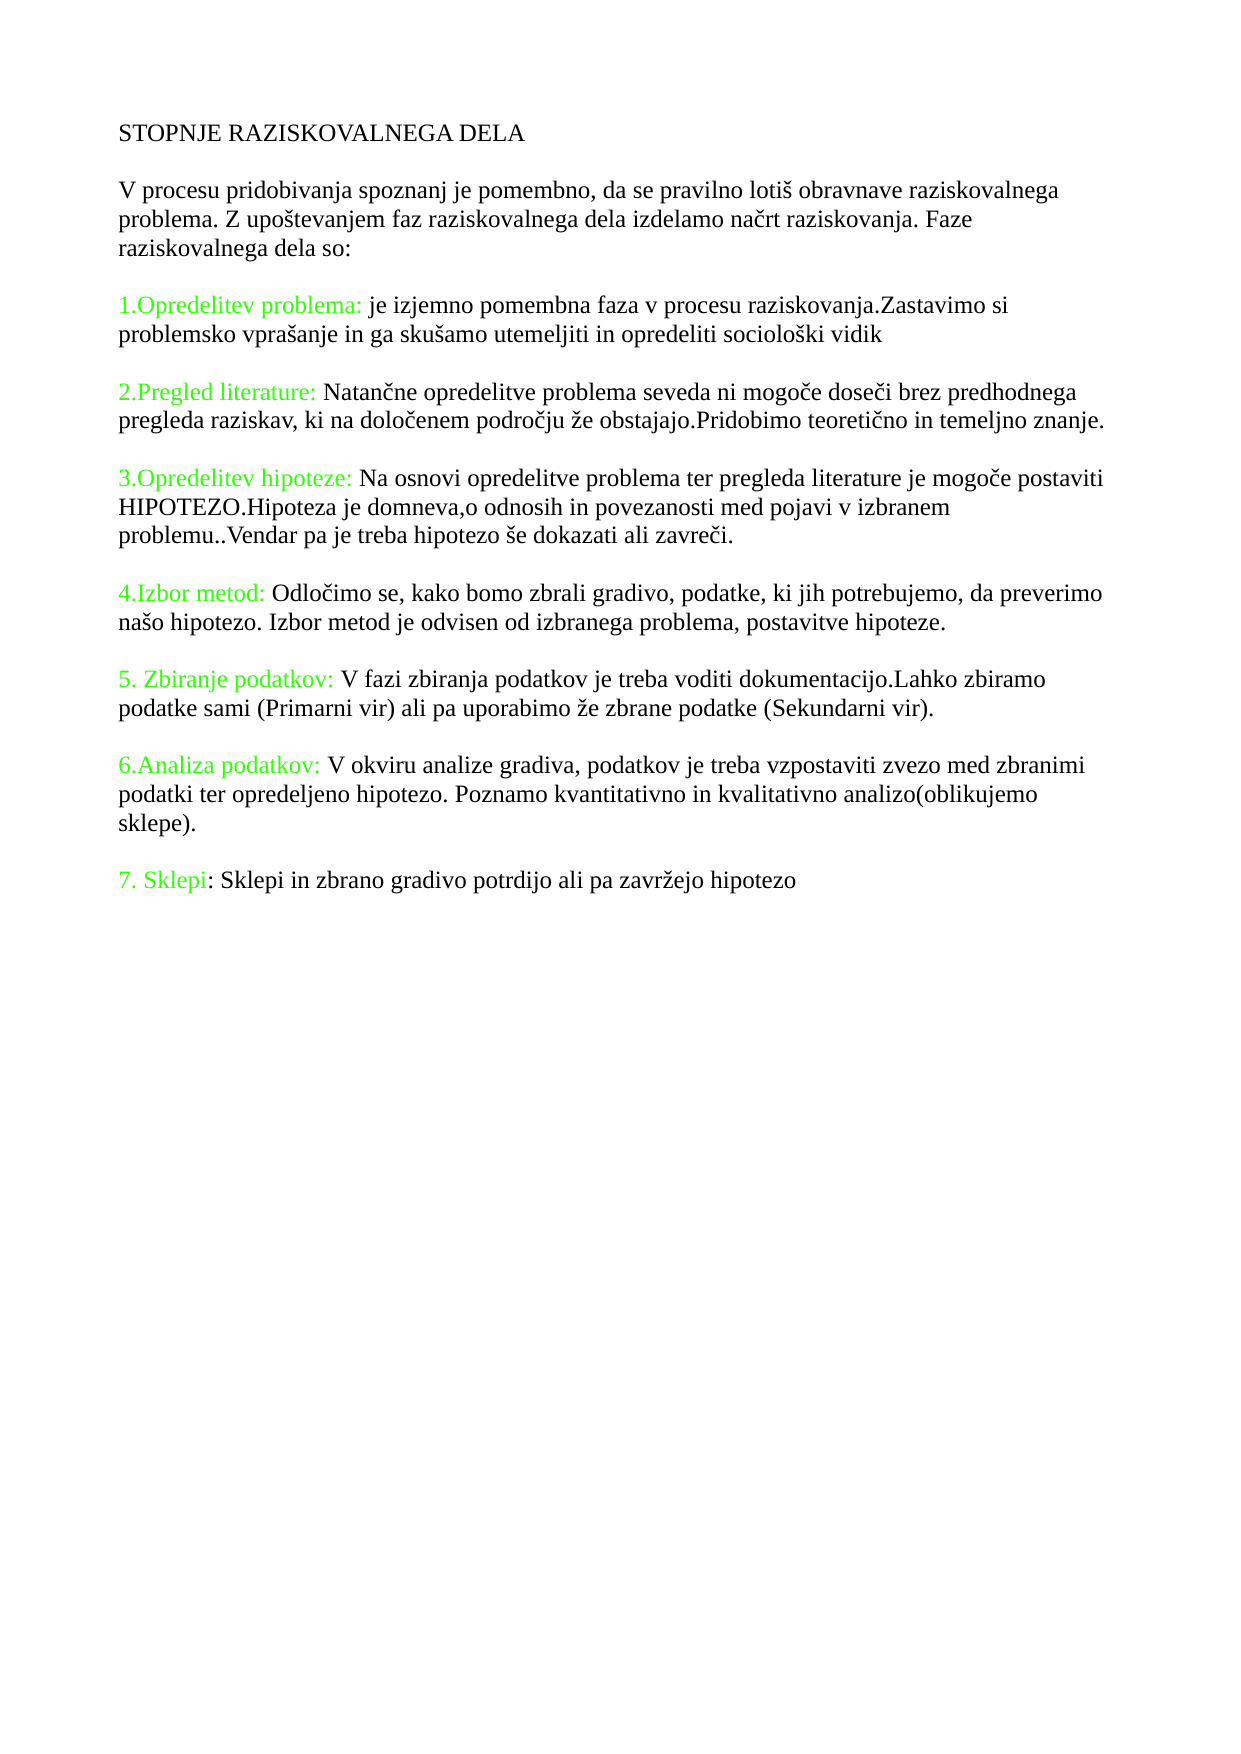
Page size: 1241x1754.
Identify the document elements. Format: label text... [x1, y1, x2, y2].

text 3.Opredelitev hipoteze: Na osnovi opredelitve problema ter pregleda literature je mogoče postaviti HIPOTEZO.Hipoteza je domneva,o odnosih in povezanosti med pojavi v izbranem problemu..Vendar pa je treba hipotezo še dokazati ali zavreči. [118, 463, 1122, 549]
text 5. Zbiranje podatkov: V fazi zbiranja podatkov je treba voditi dokumentacijo.Lahko zbiramo podatke sami (Primarni vir) ali pa uporabimo že zbrane podatke (Sekundarni vir). [118, 664, 1122, 722]
text V procesu pridobivanja spoznanj je pomembno, da se pravilno lotiš obravnave raziskovalnega problema. Z upoštevanjem faz raziskovalnega dela izdelamo načrt raziskovanja. Faze raziskovalnega dela so: [118, 176, 1122, 262]
text 4.Izbor metod: Odločimo se, kako bomo zbrali gradivo, podatke, ki jih potrebujemo, da preverimo našo hipotezo. Izbor metod je odvisen od izbranega problema, postavitve hipoteze. [118, 578, 1122, 636]
text 7. Sklepi: Sklepi in zbrano gradivo potrdijo ali pa zavržejo hipotezo [118, 866, 1122, 894]
text 2.Pregled literature: Natančne opredelitve problema seveda ni mogoče doseči brez predhodnega pregleda raziskav, ki na določenem področju že obstajajo.Pridobimo teoretično in temeljno znanje. [118, 377, 1122, 434]
text 6.Analiza podatkov: V okviru analize gradiva, podatkov je treba vzpostaviti zvezo med zbranimi podatki ter opredeljeno hipotezo. Poznamo kvantitativno in kvalitativno analizo(oblikujemo sklepe). [118, 751, 1122, 837]
text STOPNJE RAZISKOVALNEGA DELA [118, 118, 1122, 147]
text 1.Opredelitev problema: je izjemno pomembna faza v procesu raziskovanja.Zastavimo si problemsko vprašanje in ga skušamo utemeljiti in opredeliti sociološki vidik [118, 291, 1122, 348]
